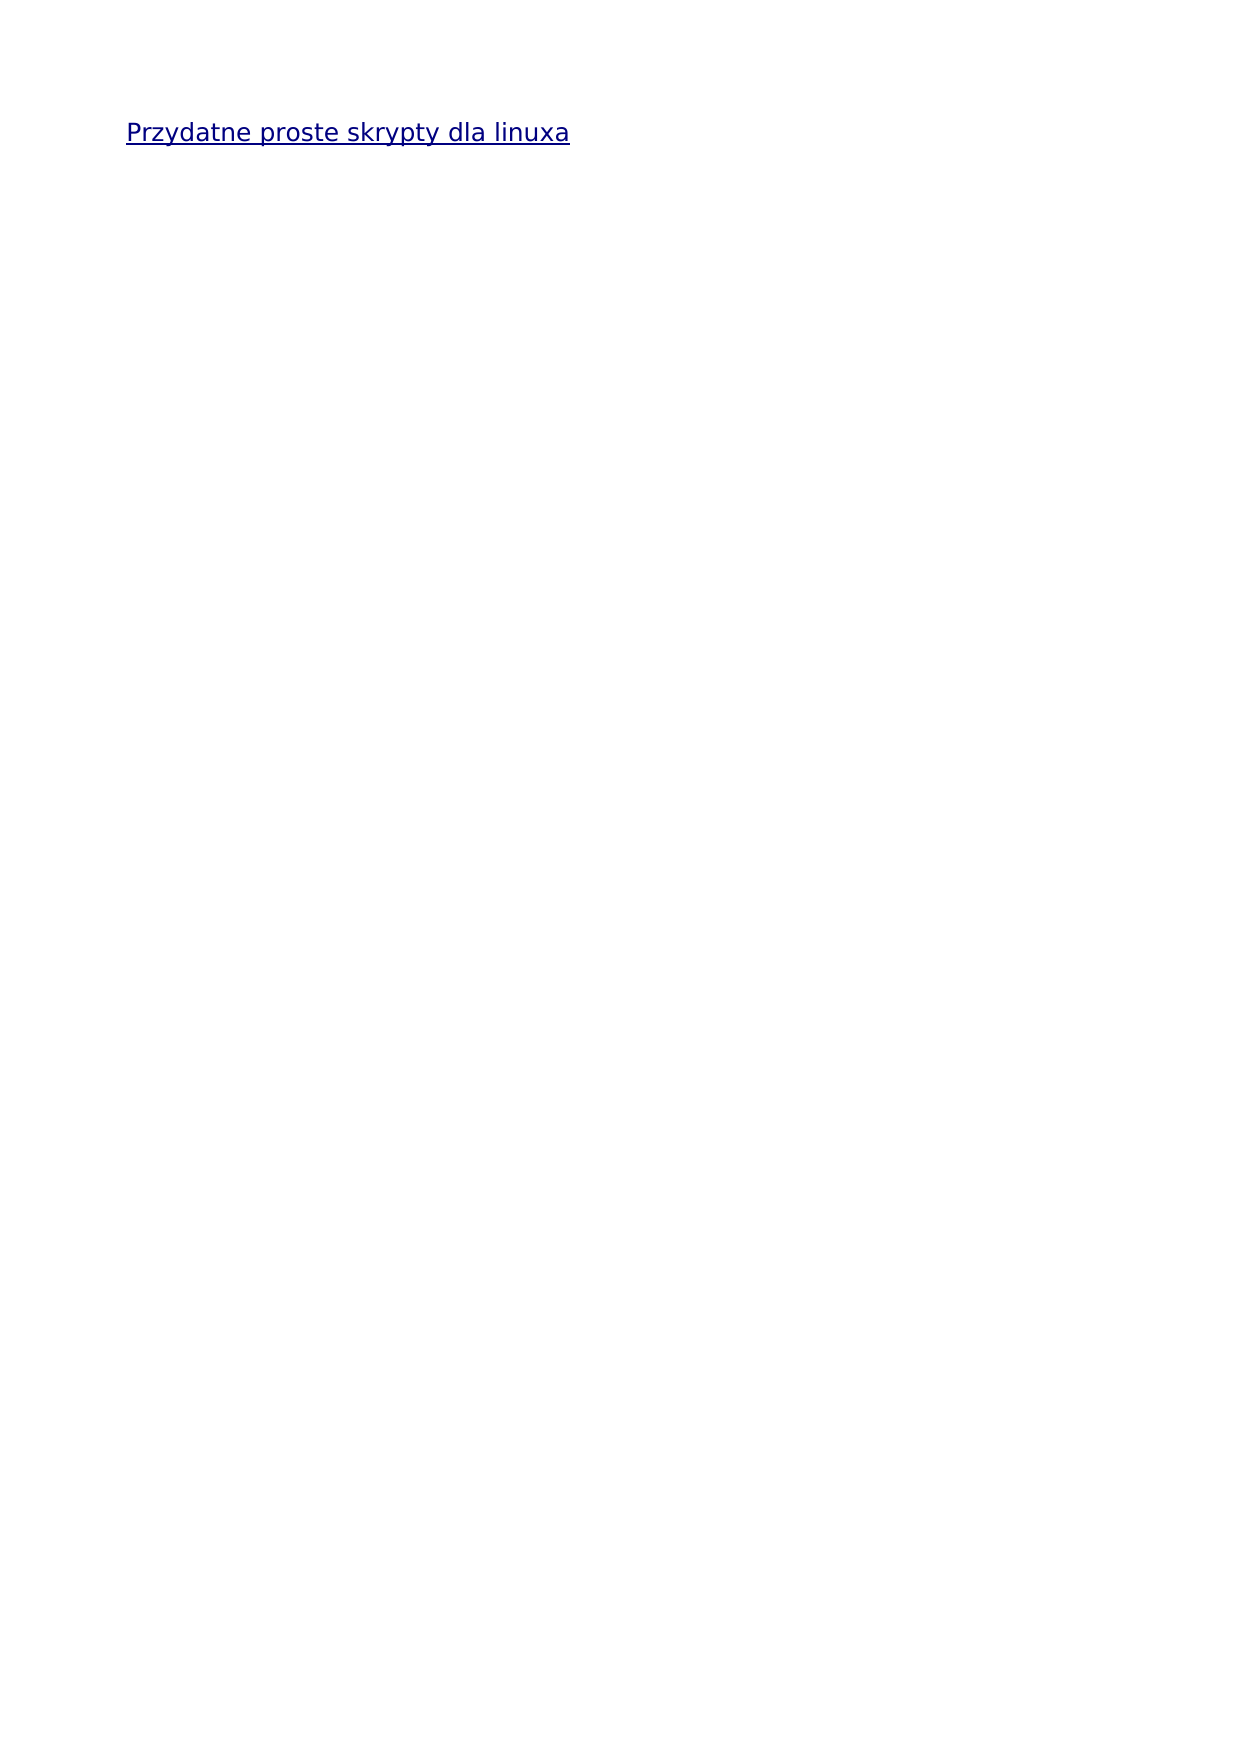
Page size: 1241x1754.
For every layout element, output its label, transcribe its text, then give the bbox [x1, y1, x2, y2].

text Przydatne proste skrypty dla linuxa [118, 118, 1122, 176]
